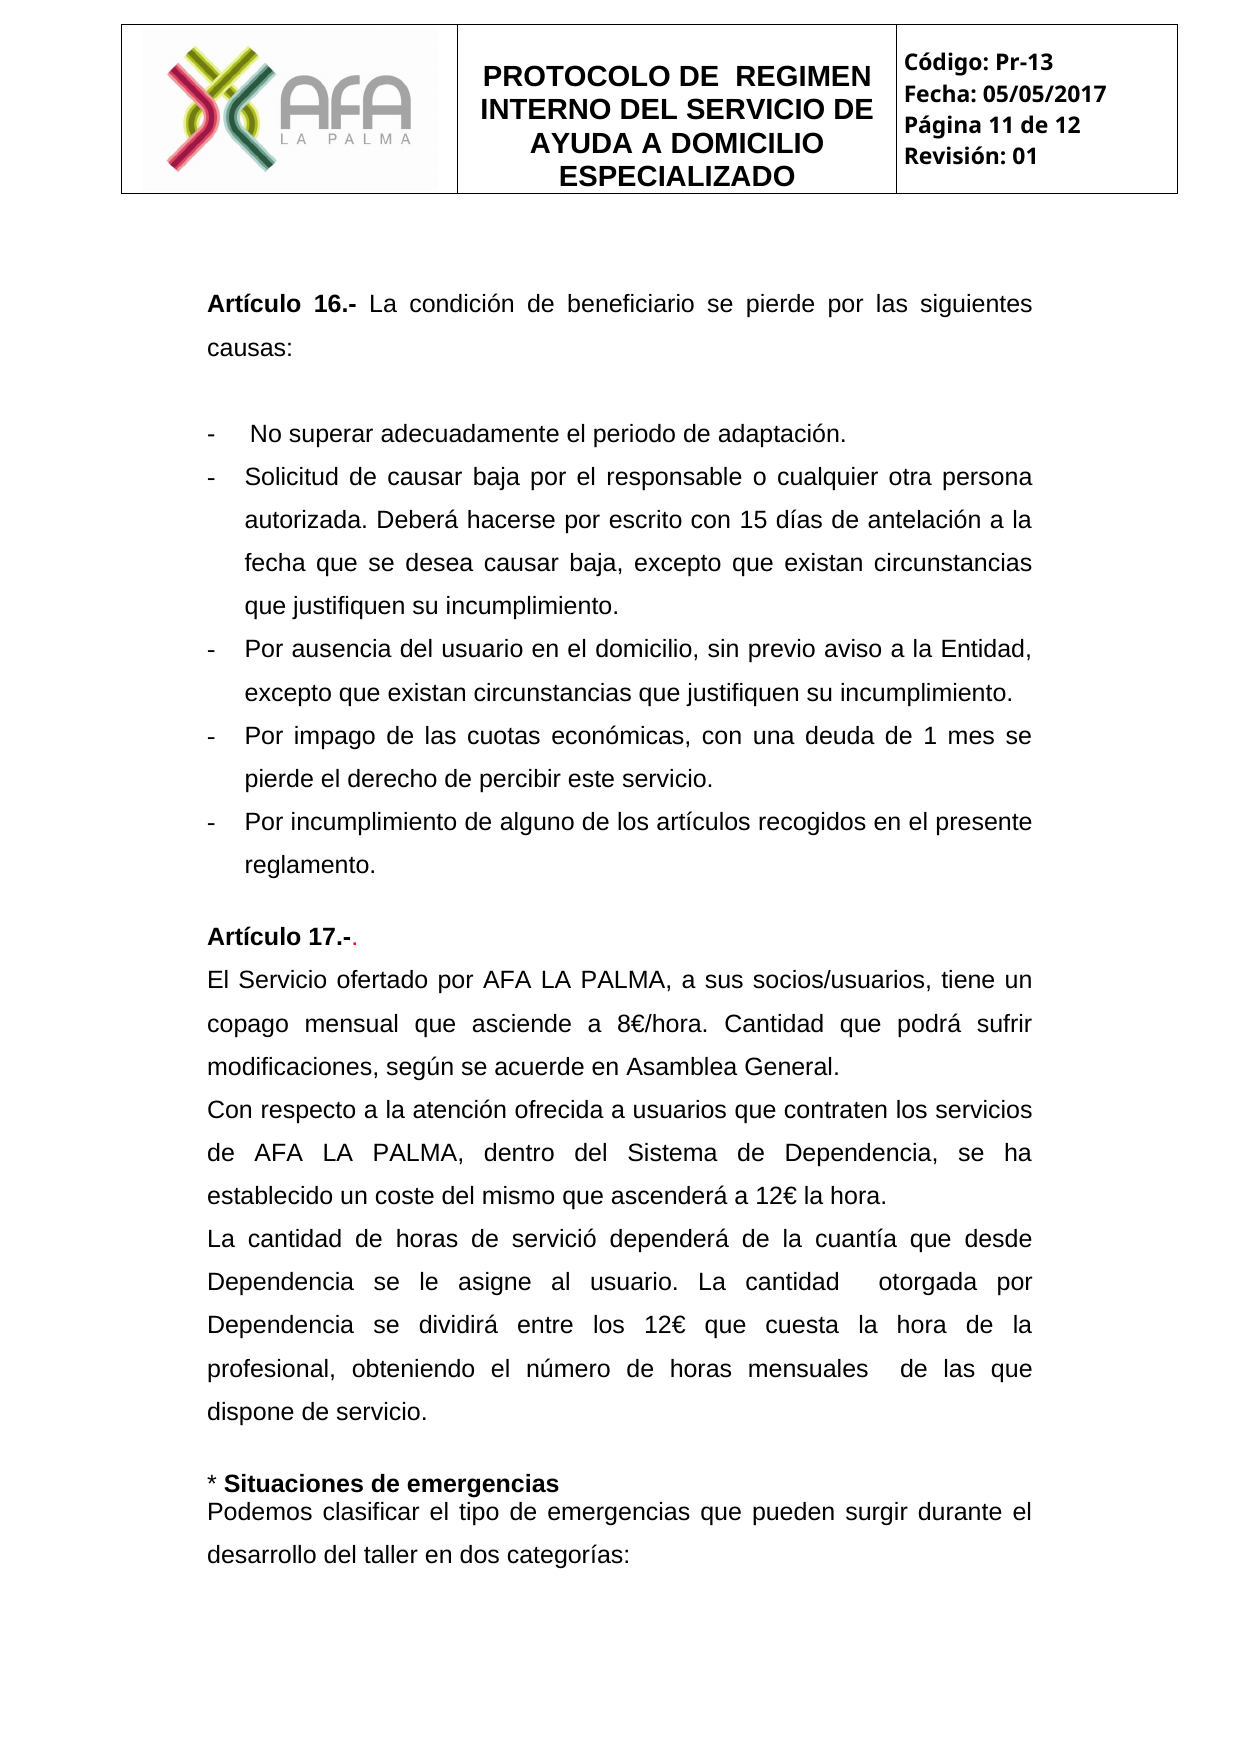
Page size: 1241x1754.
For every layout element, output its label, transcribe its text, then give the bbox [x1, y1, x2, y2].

text La cantidad de horas de servició dependerá de la cuantía que desde Dependencia se le asigne al usuario. La cantidad otorgada por Dependencia se dividirá entre los 12€ que cuesta la hora de la profesional, obteniendo el número de horas mensuales de las que dispone de servicio. [207, 1224, 1034, 1425]
text Artículo 17.-. [207, 922, 1034, 951]
text Artículo 16.- La condición de beneficiario se pierde por las siguientes causas: - No superar adecuadamente el periodo de adaptación. [207, 246, 1034, 447]
list Por ausencia del usuario en el domicilio, sin previo aviso a la Entidad, excepto que existan circunstancias que justifiquen su incumplimiento. [207, 634, 1034, 706]
list Por incumplimiento de alguno de los artículos recogidos en el presente reglamento. [207, 807, 1034, 879]
text * Situaciones de emergencias [207, 1468, 1034, 1497]
text Podemos clasificar el tipo de emergencias que pueden surgir durante el desarrollo del taller en dos categorías: [207, 1497, 1034, 1569]
text El Servicio ofertado por AFA LA PALMA, a sus socios/usuarios, tiene un copago mensual que asciende a 8€/hora. Cantidad que podrá sufrir modificaciones, según se acuerde en Asamblea General. [207, 965, 1034, 1080]
list Solicitud de causar baja por el responsable o cualquier otra persona autorizada. Deberá hacerse por escrito con 15 días de antelación a la fecha que se desea causar baja, excepto que existan circunstancias que justifiquen su incumplimiento. [207, 462, 1034, 620]
list Por impago de las cuotas económicas, con una deuda de 1 mes se pierde el derecho de percibir este servicio. [207, 721, 1034, 793]
text Con respecto a la atención ofrecida a usuarios que contraten los servicios de AFA LA PALMA, dentro del Sistema de Dependencia, se ha establecido un coste del mismo que ascenderá a 12€ la hora. [207, 1095, 1034, 1210]
